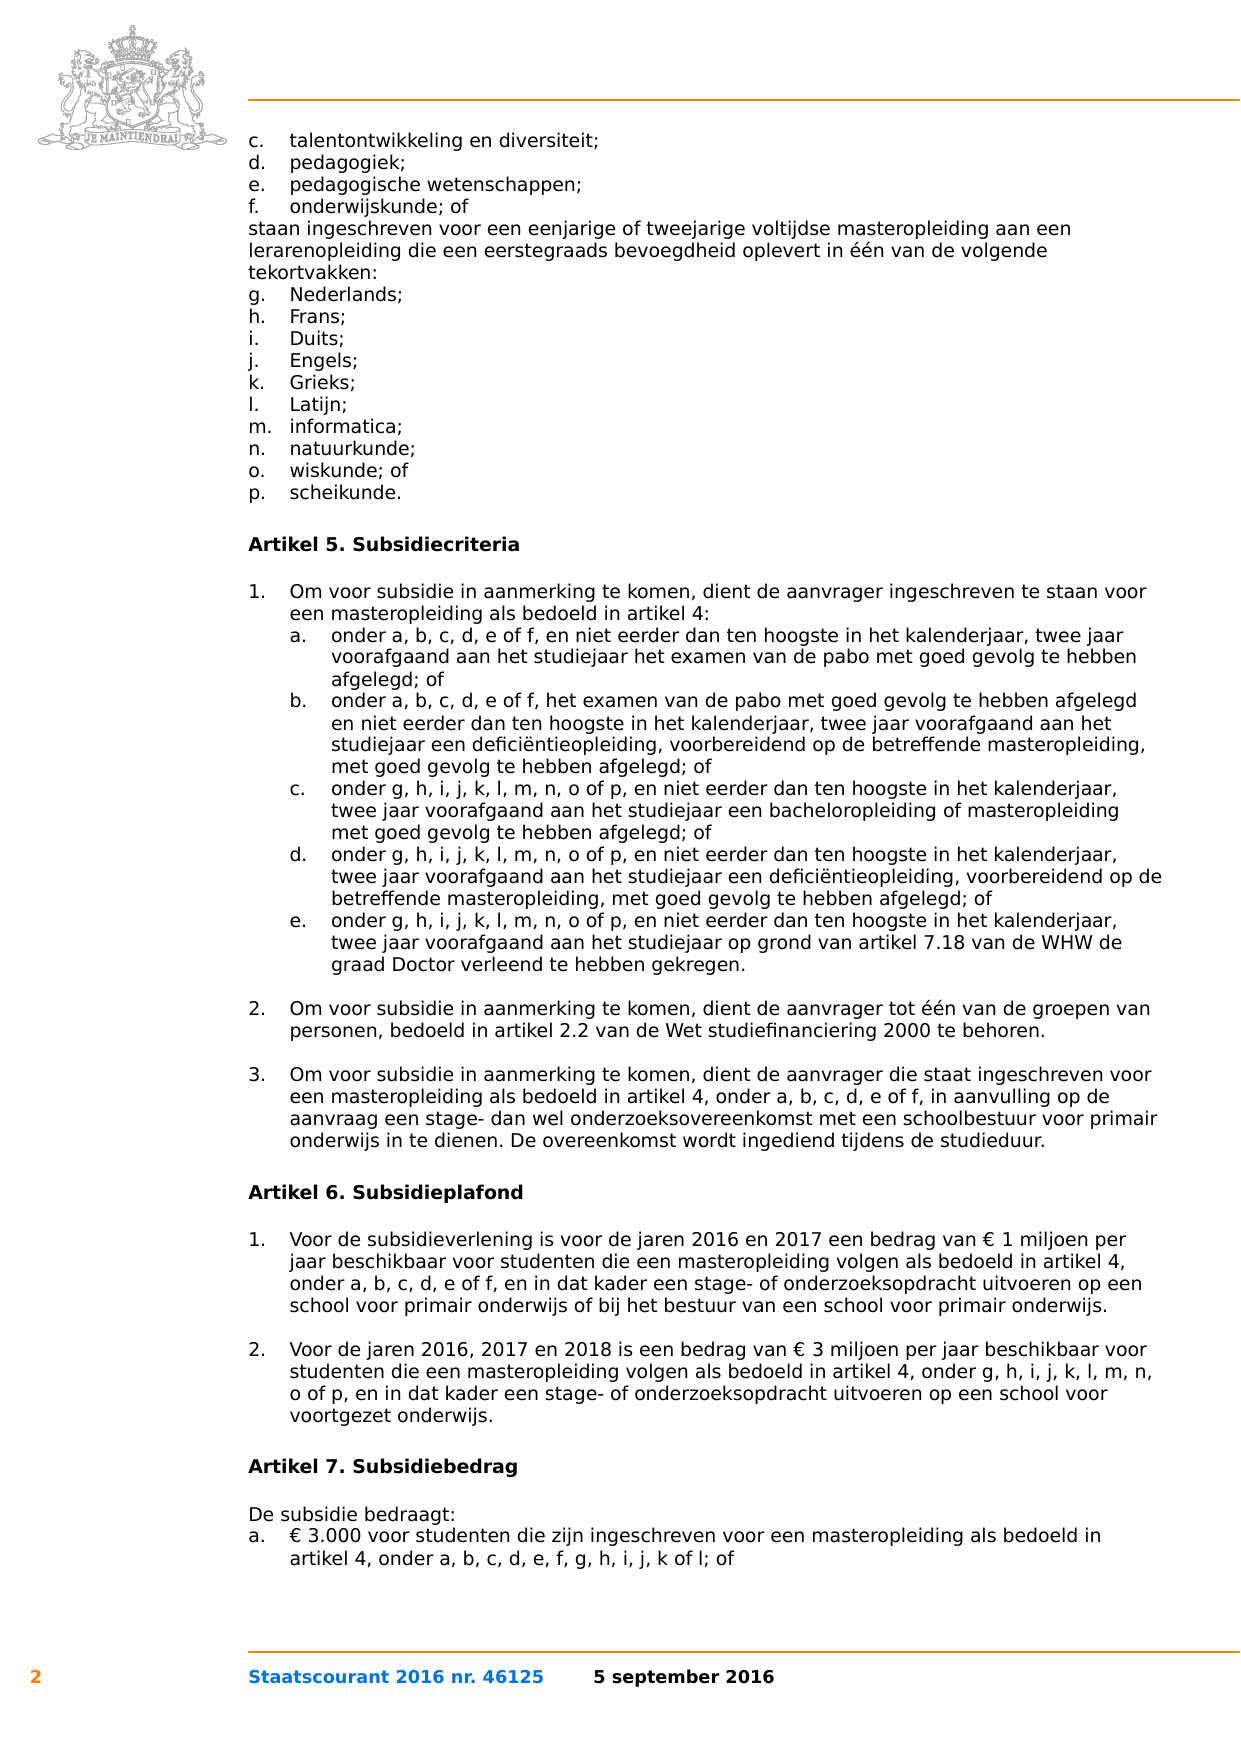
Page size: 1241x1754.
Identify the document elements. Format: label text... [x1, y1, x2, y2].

subtitle Artikel 6. Subsidieplafond [248, 1182, 1163, 1204]
text i. Duits; [248, 328, 1163, 350]
text a. onder a, b, c, d, e of f, en niet eerder dan ten hoogste in het kalenderjaar, twee jaar voorafgaand aan het studiejaar het examen van de pabo met goed gevolg te hebben afgelegd; of [289, 624, 1163, 690]
text o. wiskunde; of [248, 459, 1163, 482]
text m. informatica; [248, 416, 1163, 438]
text h. Frans; [248, 306, 1163, 328]
text j. Engels; [248, 350, 1163, 372]
text d. pedagogiek; [248, 152, 1163, 174]
text f. onderwijskunde; of [248, 196, 1163, 218]
text n. natuurkunde; [248, 438, 1163, 459]
text l. Latijn; [248, 394, 1163, 416]
text 1. Om voor subsidie in aanmerking te komen, dient de aanvrager ingeschreven te staan voor een masteropleiding als bedoeld in artikel 4: [248, 581, 1163, 624]
text a. € 3.000 voor studenten die zijn ingeschreven voor een masteropleiding als bedoeld in artikel 4, onder a, b, c, d, e, f, g, h, i, j, k of l; of [248, 1525, 1163, 1569]
text e. pedagogische wetenschappen; [248, 174, 1163, 196]
picture [38, 25, 227, 150]
text p. scheikunde. [248, 482, 1163, 503]
text 2. Voor de jaren 2016, 2017 en 2018 is een bedrag van € 3 miljoen per jaar beschikbaar voor studenten die een masteropleiding volgen als bedoeld in artikel 4, onder g, h, i, j, k, l, m, n, o of p, en in dat kader een stage- of onderzoeksopdracht uitvoeren op een school voor voortgezet onderwijs. [248, 1338, 1163, 1426]
text g. Nederlands; [248, 284, 1163, 306]
text k. Grieks; [248, 372, 1163, 394]
text 1. Voor de subsidieverlening is voor de jaren 2016 en 2017 een bedrag van € 1 miljoen per jaar beschikbaar voor studenten die een masteropleiding volgen als bedoeld in artikel 4, onder a, b, c, d, e of f, en in dat kader een stage- of onderzoeksopdracht uitvoeren op een school voor primair onderwijs of bij het bestuur van een school voor primair onderwijs. [248, 1229, 1163, 1317]
text De subsidie bedraagt: [248, 1503, 1163, 1525]
text staan ingeschreven voor een eenjarige of tweejarige voltijdse masteropleiding aan een lerarenopleiding die een eerstegraads bevoegdheid oplevert in één van de volgende tekortvakken: [248, 218, 1163, 284]
text 3. Om voor subsidie in aanmerking te komen, dient de aanvrager die staat ingeschreven voor een masteropleiding als bedoeld in artikel 4, onder a, b, c, d, e of f, in aanvulling op de aanvraag een stage- dan wel onderzoeksovereenkomst met een schoolbestuur voor primair onderwijs in te dienen. De overeenkomst wordt ingediend tijdens de studieduur. [248, 1064, 1163, 1152]
text c. onder g, h, i, j, k, l, m, n, o of p, en niet eerder dan ten hoogste in het kalenderjaar, twee jaar voorafgaand aan het studiejaar een bacheloropleiding of masteropleiding met goed gevolg te hebben afgelegd; of [289, 778, 1163, 844]
subtitle Artikel 5. Subsidiecriteria [248, 533, 1163, 556]
text e. onder g, h, i, j, k, l, m, n, o of p, en niet eerder dan ten hoogste in het kalenderjaar, twee jaar voorafgaand aan het studiejaar op grond van artikel 7.18 van de WHW de graad Doctor verleend te hebben gekregen. [289, 910, 1163, 976]
text d. onder g, h, i, j, k, l, m, n, o of p, en niet eerder dan ten hoogste in het kalenderjaar, twee jaar voorafgaand aan het studiejaar een deficiëntieopleiding, voorbereidend op de betreffende masteropleiding, met goed gevolg te hebben afgelegd; of [289, 844, 1163, 910]
subtitle Artikel 7. Subsidiebedrag [248, 1456, 1163, 1478]
text c. talentontwikkeling en diversiteit; [248, 130, 1163, 152]
text 2. Om voor subsidie in aanmerking te komen, dient de aanvrager tot één van de groepen van personen, bedoeld in artikel 2.2 van de Wet studiefinanciering 2000 te behoren. [248, 998, 1163, 1042]
text b. onder a, b, c, d, e of f, het examen van de pabo met goed gevolg te hebben afgelegd en niet eerder dan ten hoogste in het kalenderjaar, twee jaar voorafgaand aan het studiejaar een deficiëntieopleiding, voorbereidend op de betreffende masteropleiding, met goed gevolg te hebben afgelegd; of [289, 690, 1163, 778]
